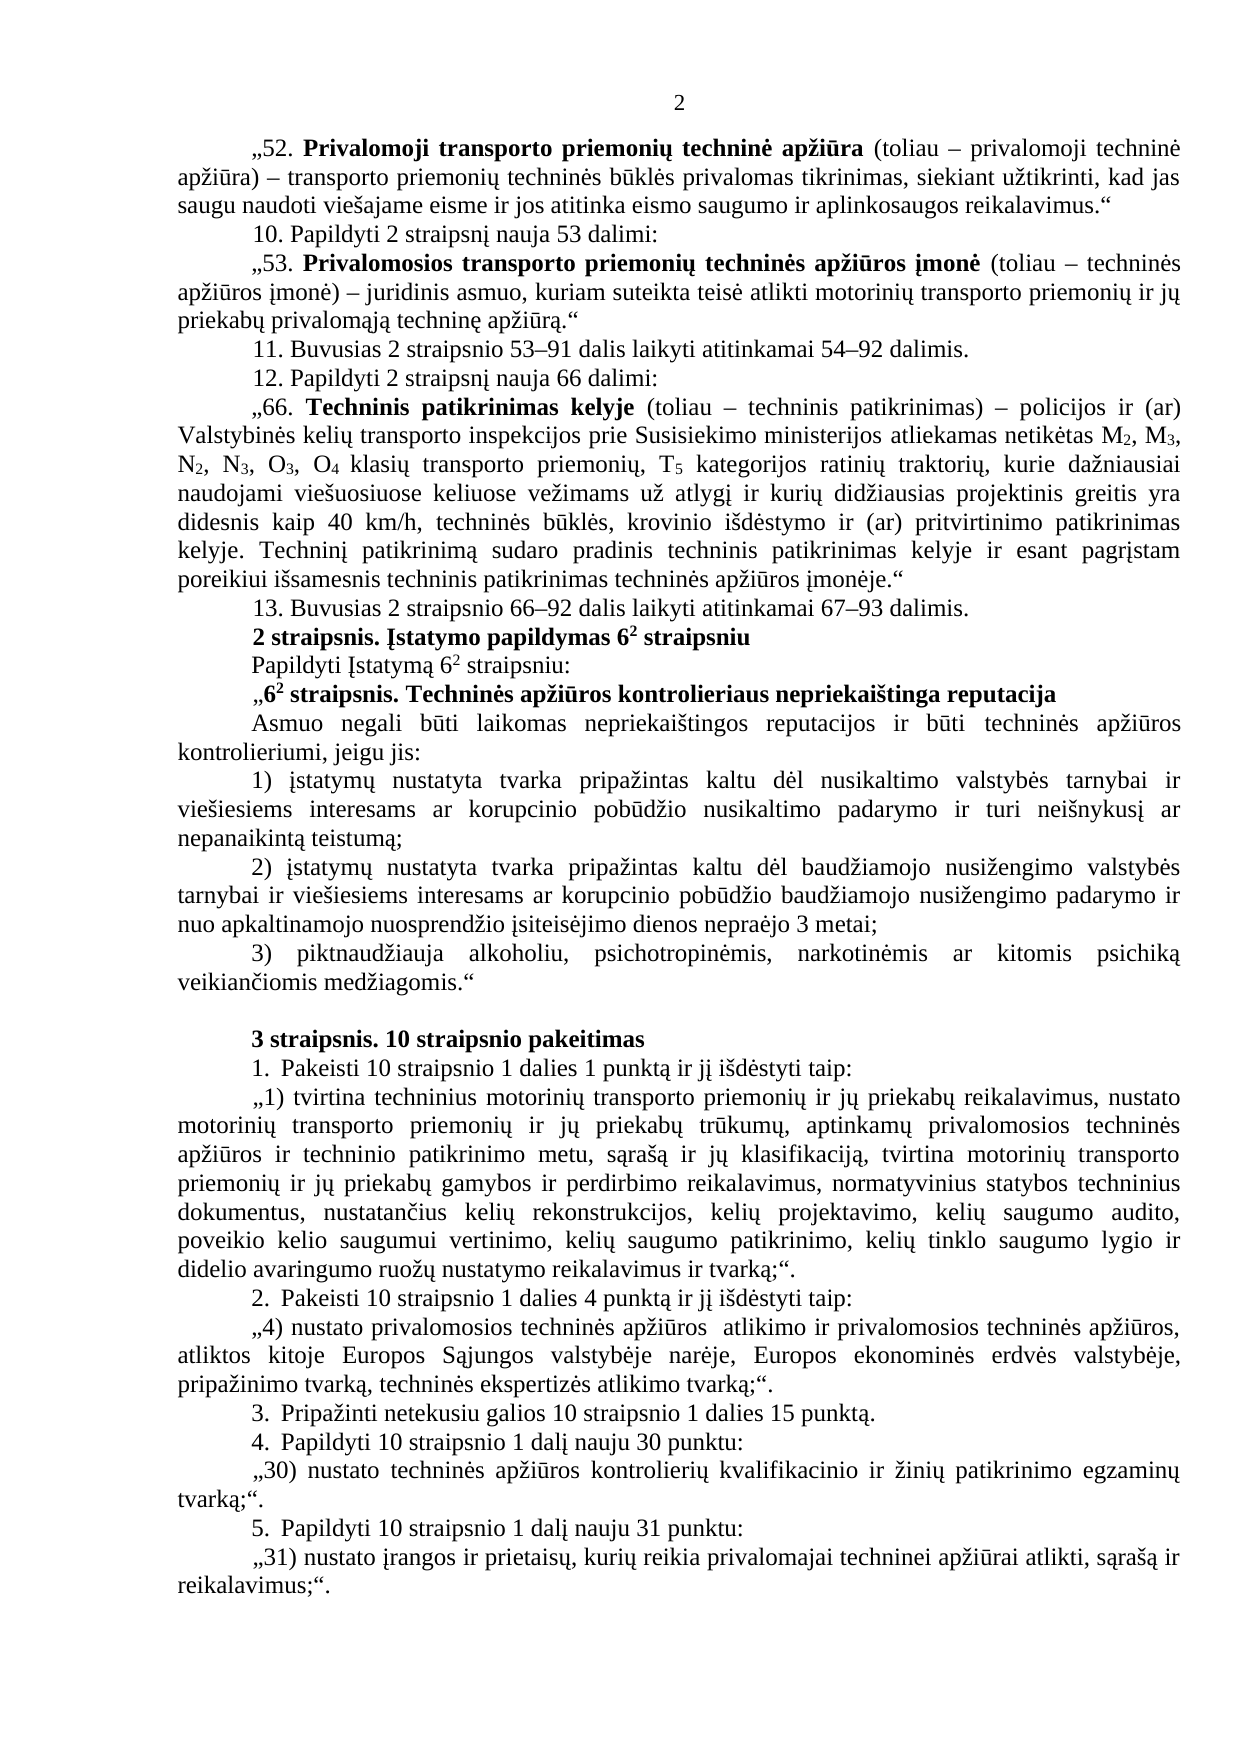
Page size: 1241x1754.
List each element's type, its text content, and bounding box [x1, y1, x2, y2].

text 4. Papildyti 10 straipsnio 1 dalį nauju 30 punktu: [177, 1427, 1181, 1455]
text „62 straipsnis. Techninės apžiūros kontrolieriaus nepriekaištinga reputacija [177, 679, 1181, 708]
text 3. Pripažinti netekusiu galios 10 straipsnio 1 dalies 15 punktą. [177, 1398, 1181, 1427]
text „66. Techninis patikrinimas kelyje (toliau – techninis patikrinimas) – policijos ir (ar) Valstybinės kelių transporto inspekcijos prie Susisiekimo ministerijos atliekamas netikėtas M2, M3, N2, N3, O3, O4 klasių transporto priemonių, T5 kategorijos ratinių traktorių, kurie dažniausiai naudojami viešuosiuose keliuose vežimams už atlygį ir kurių didžiausias projektinis greitis yra didesnis kaip 40 km/h, techninės būklės, krovinio išdėstymo ir (ar) pritvirtinimo patikrinimas kelyje. Techninį patikrinimą sudaro pradinis techninis patikrinimas kelyje ir esant pagrįstam poreikiui išsamesnis techninis patikrinimas techninės apžiūros įmonėje.“ [177, 392, 1181, 593]
text 2 straipsnis. Įstatymo papildymas 62 straipsniu [177, 622, 1181, 650]
text 10. Papildyti 2 straipsnį nauja 53 dalimi: [252, 219, 1181, 248]
text Asmuo negali būti laikomas nepriekaištingos reputacijos ir būti techninės apžiūros kontrolieriumi, jeigu jis: [177, 708, 1181, 765]
text 13. Buvusias 2 straipsnio 66–92 dalis laikyti atitinkamai 67–93 dalimis. [252, 593, 1181, 622]
text 2. Pakeisti 10 straipsnio 1 dalies 4 punktą ir jį išdėstyti taip: [177, 1283, 1181, 1312]
text 1. Pakeisti 10 straipsnio 1 dalies 1 punktą ir jį išdėstyti taip: [177, 1053, 1181, 1082]
text „31) nustato įrangos ir prietaisų, kurių reikia privalomajai techninei apžiūrai atlikti, sąrašą ir reikalavimus;“. [177, 1542, 1181, 1599]
text Papildyti Įstatymą 62 straipsniu: [177, 650, 1181, 679]
text „1) tvirtina techninius motorinių transporto priemonių ir jų priekabų reikalavimus, nustato motorinių transporto priemonių ir jų priekabų trūkumų, aptinkamų privalomosios techninės apžiūros ir techninio patikrinimo metu, sąrašą ir jų klasifikaciją, tvirtina motorinių transporto priemonių ir jų priekabų gamybos ir perdirbimo reikalavimus, normatyvinius statybos techninius dokumentus, nustatančius kelių rekonstrukcijos, kelių projektavimo, kelių saugumo audito, poveikio kelio saugumui vertinimo, kelių saugumo patikrinimo, kelių tinklo saugumo lygio ir didelio avaringumo ruožų nustatymo reikalavimus ir tvarką;“. [177, 1082, 1181, 1283]
text 12. Papildyti 2 straipsnį nauja 66 dalimi: [252, 363, 1181, 392]
text „4) nustato privalomosios techninės apžiūros atlikimo ir privalomosios techninės apžiūros, atliktos kitoje Europos Sąjungos valstybėje narėje, Europos ekonominės erdvės valstybėje, pripažinimo tvarką, techninės ekspertizės atlikimo tvarką;“. [177, 1312, 1181, 1398]
text 5. Papildyti 10 straipsnio 1 dalį nauju 31 punktu: [177, 1513, 1181, 1542]
text 3 straipsnis. 10 straipsnio pakeitimas [177, 1024, 1181, 1053]
text 3) piktnaudžiauja alkoholiu, psichotropinėmis, narkotinėmis ar kitomis psichiką veikiančiomis medžiagomis.“ [177, 938, 1181, 995]
text 2) įstatymų nustatyta tvarka pripažintas kaltu dėl baudžiamojo nusižengimo valstybės tarnybai ir viešiesiems interesams ar korupcinio pobūdžio baudžiamojo nusižengimo padarymo ir nuo apkaltinamojo nuosprendžio įsiteisėjimo dienos nepraėjo 3 metai; [177, 852, 1181, 938]
text 11. Buvusias 2 straipsnio 53–91 dalis laikyti atitinkamai 54–92 dalimis. [252, 334, 1181, 363]
text „30) nustato techninės apžiūros kontrolierių kvalifikacinio ir žinių patikrinimo egzaminų tvarką;“. [177, 1455, 1181, 1513]
text „53. Privalomosios transporto priemonių techninės apžiūros įmonė (toliau – techninės apžiūros įmonė) – juridinis asmuo, kuriam suteikta teisė atlikti motorinių transporto priemonių ir jų priekabų privalomąją techninę apžiūrą.“ [177, 248, 1181, 334]
text 1) įstatymų nustatyta tvarka pripažintas kaltu dėl nusikaltimo valstybės tarnybai ir viešiesiems interesams ar korupcinio pobūdžio nusikaltimo padarymo ir turi neišnykusį ar nepanaikintą teistumą; [177, 765, 1181, 852]
text „52. Privalomoji transporto priemonių techninė apžiūra (toliau – privalomoji techninė apžiūra) – transporto priemonių techninės būklės privalomas tikrinimas, siekiant užtikrinti, kad jas saugu naudoti viešajame eisme ir jos atitinka eismo saugumo ir aplinkosaugos reikalavimus.“ [177, 133, 1181, 219]
